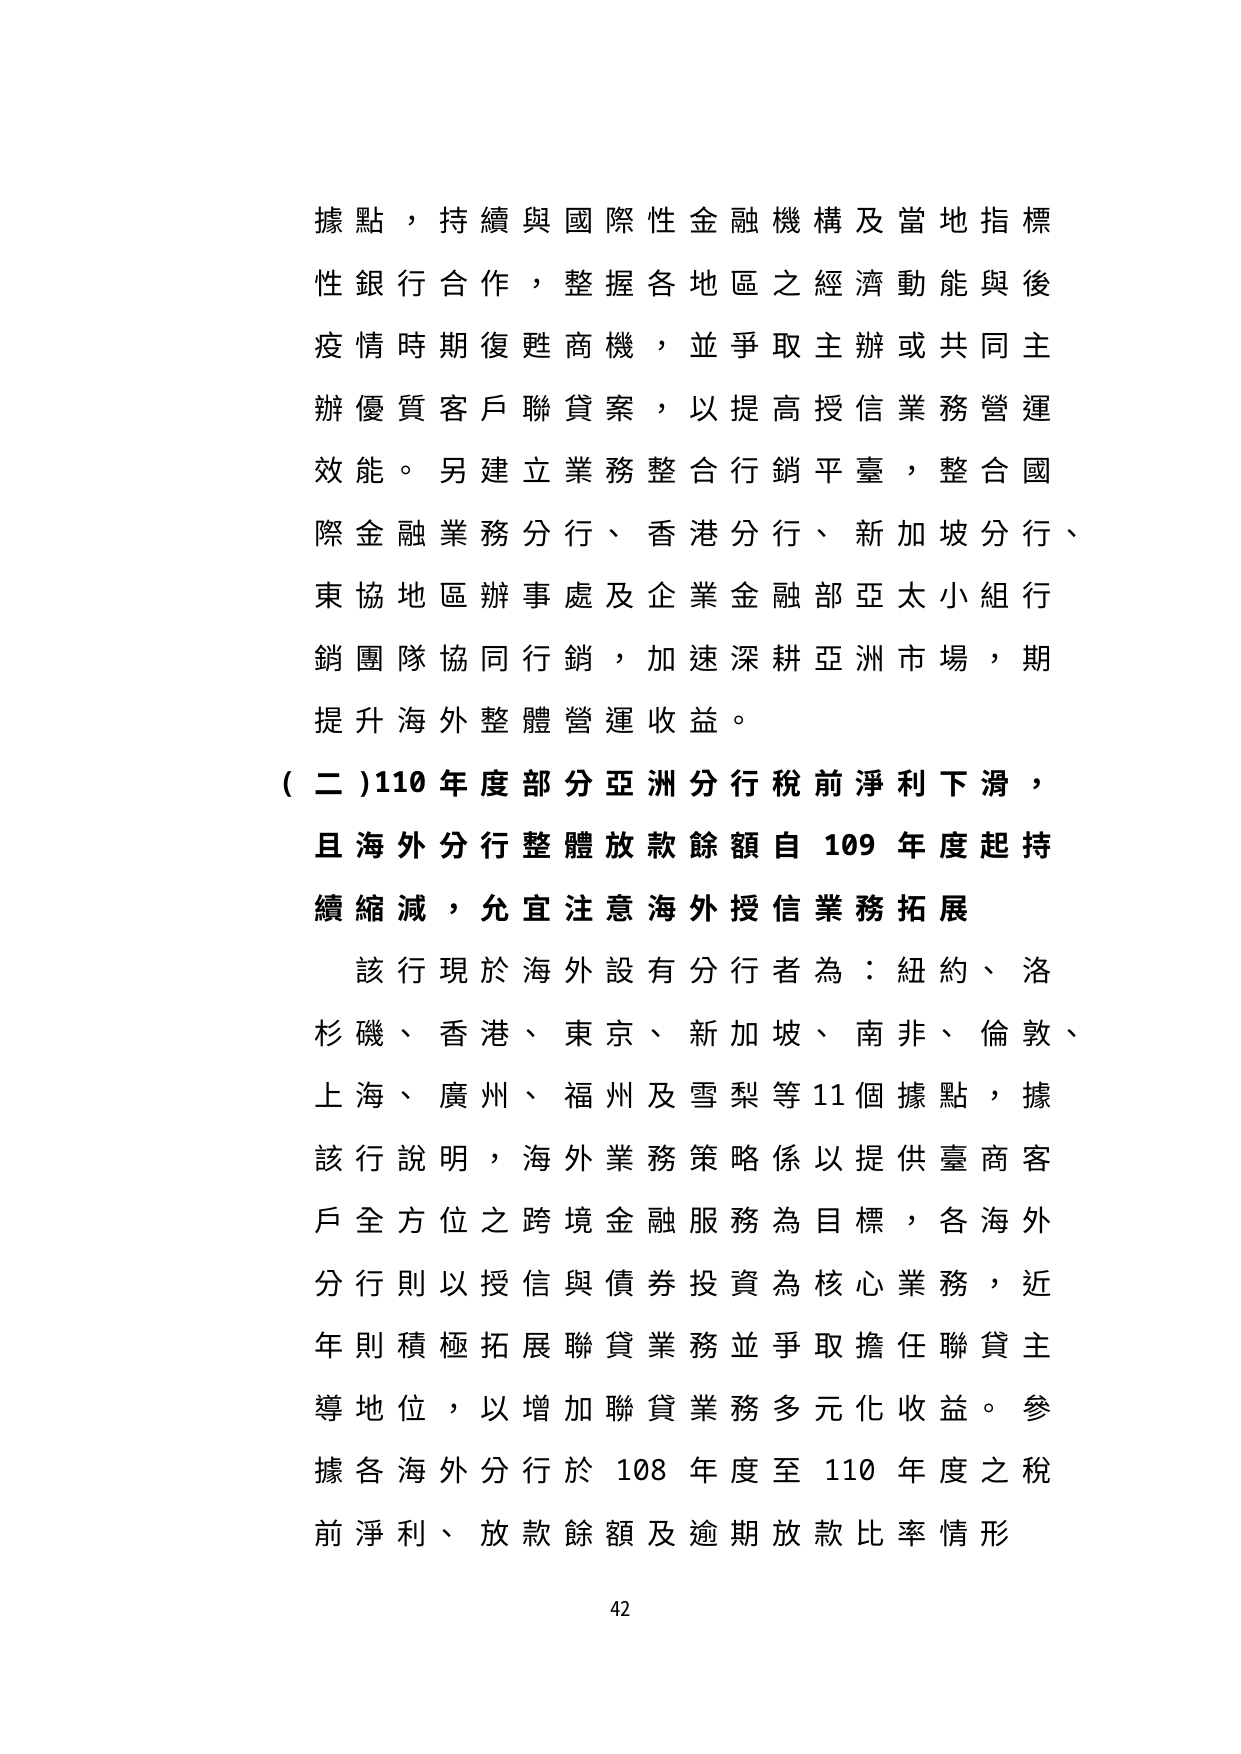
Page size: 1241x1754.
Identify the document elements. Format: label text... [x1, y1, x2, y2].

text (二)110年度部分亞洲分行稅前淨利下滑，且海外分行整體放款餘額自109年度起持續縮減，允宜注意海外授信業務拓展 [242, 740, 1058, 927]
text 據該行112年度預算案書所列經營策略之一為「深化在地經營，提升海外據點效能」，將融合政府新南向政策，透過海外據點，持續與國際性金融機構及當地指標性銀行合作，整握各地區之經濟動能與後疫情時期復甦商機，並爭取主辦或共同主辦優質客戶聯貸案，以提高授信業務營運效能。另建立業務整合行銷平臺，整合國際金融業務分行、香港分行、新加坡分行、東協地區辦事處及企業金融部亞太小組行銷團隊協同行銷，加速深耕亞洲市場，期提升海外整體營運收益。 [271, 177, 1058, 740]
text 該行現於海外設有分行者為：紐約、洛杉磯、香港、東京、新加坡、南非、倫敦、上海、廣州、福州及雪梨等11個據點，據該行說明，海外業務策略係以提供臺商客戶全方位之跨境金融服務為目標，各海外分行則以授信與債券投資為核心業務，近年則積極拓展聯貸業務並爭取擔任聯貸主導地位，以增加聯貸業務多元化收益。參據各海外分行於108年度至110年度之稅前淨利、放款餘額及逾期放款比率情形(詳表1)，110年度受疫情影響，亞洲分行如東京、新加坡、上海、廣州及福州等之稅前淨利均較109年度下滑。另逾期放款比率部分，南非分行之逾放比率有攀升情形，由108年度之1.46%升至110年度之4.33%，授信風險允待管控。而整體海外分行放款規模則由108年度1,387.35億元，逐年減至110年度991.89億元，減幅為28.50%，該行允宜衡酌臺商在海外拓展業務需求，積極提供相關金融服務，並注意放貸風險管理，俾掌握海外市場經濟成長商機。 [271, 927, 1058, 1552]
